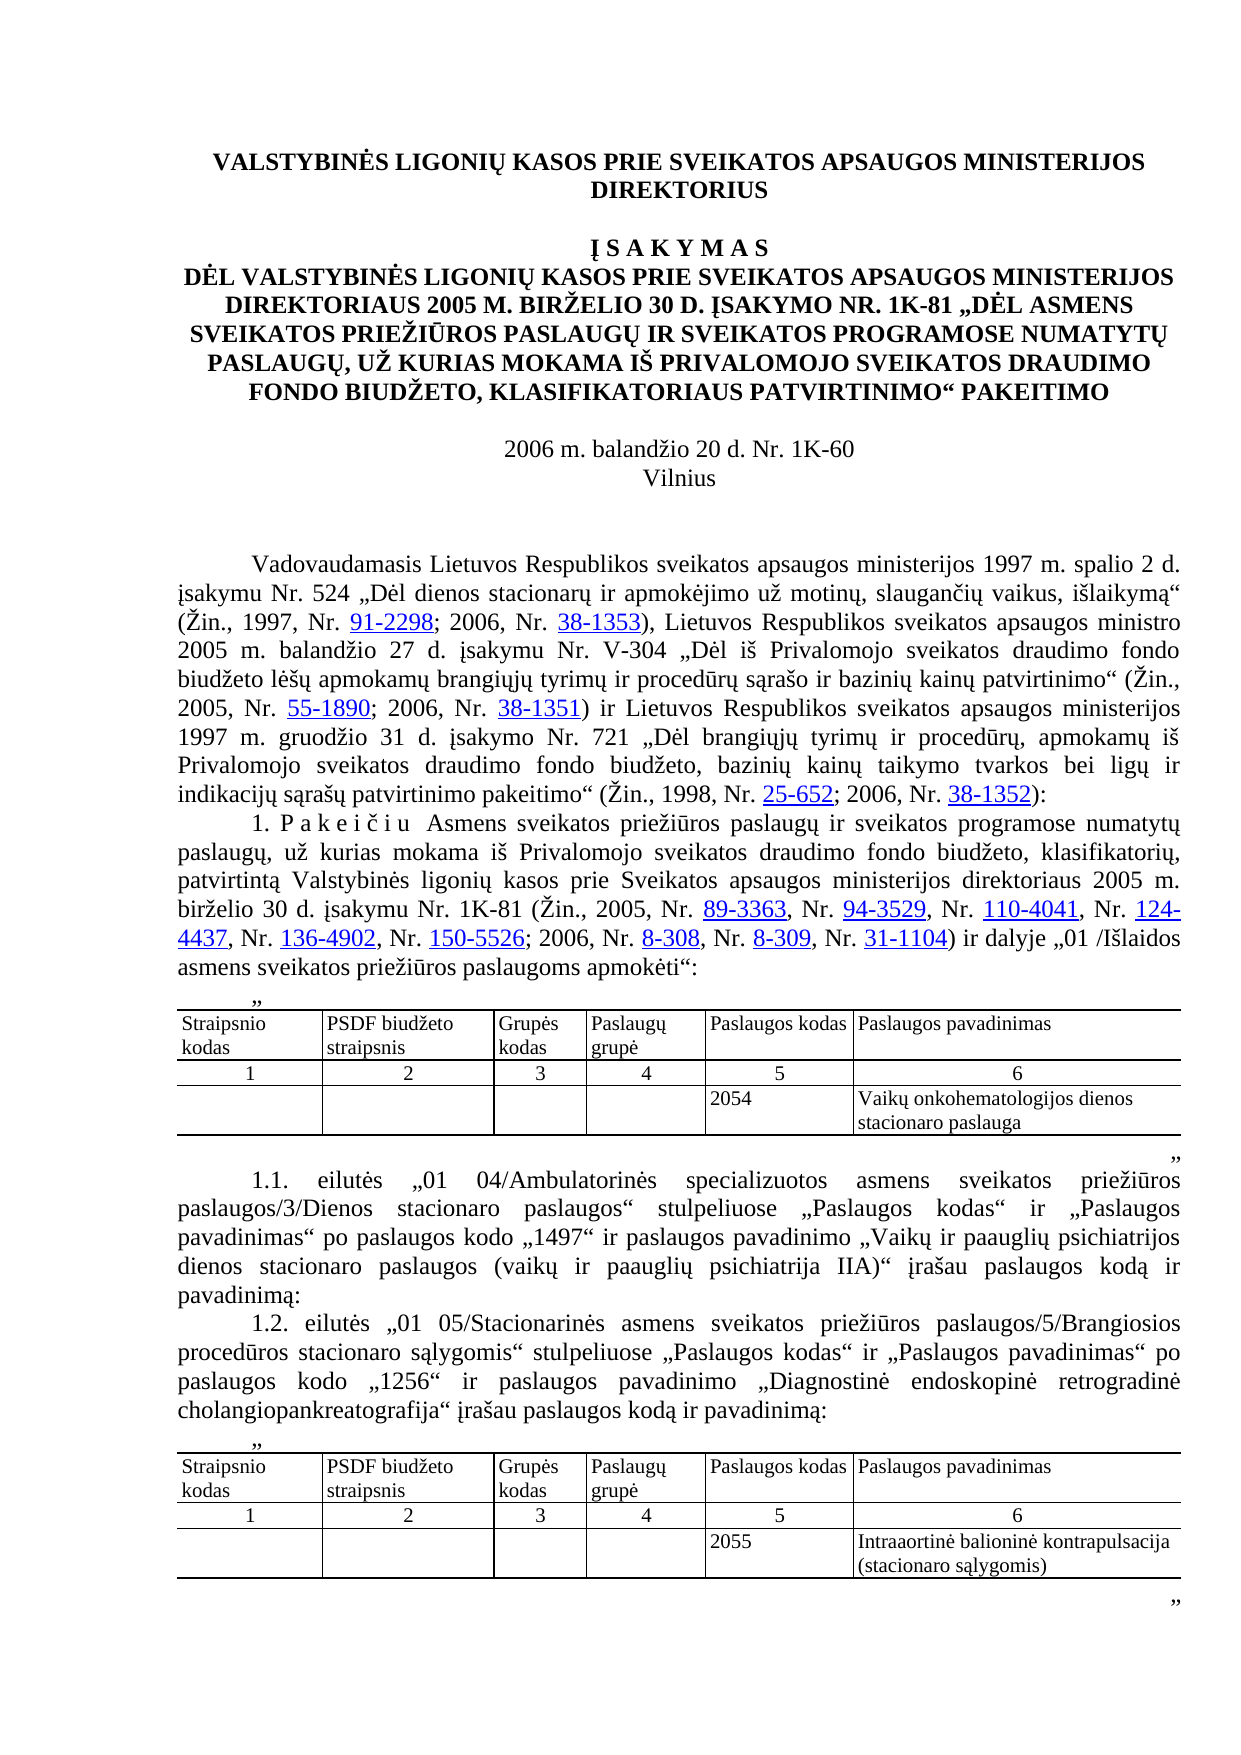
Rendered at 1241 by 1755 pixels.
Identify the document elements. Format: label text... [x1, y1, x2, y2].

table_cell 5 [706, 1503, 710, 1527]
table_cell 2 [323, 1503, 327, 1527]
text 1.1. eilutės „01 04/Ambulatorinės specializuotos asmens sveikatos priežiūros paslaugos/3/Dienos stacionaro paslaugos“ stulpeliuose „Paslaugos kodas“ ir „Paslaugos pavadinimas“ po paslaugos kodo „1497“ ir paslaugos pavadinimo „Vaikų ir paauglių psichiatrijos dienos stacionaro paslaugos (vaikų ir paauglių psichiatrija IIA)“ įrašau paslaugos kodą ir pavadinimą: [177, 1165, 1181, 1308]
table_header Paslaugos kodas [706, 1011, 853, 1059]
text „ [177, 1136, 1181, 1165]
table_cell 6 [1177, 1503, 1181, 1527]
table_cell 1 [177, 1061, 181, 1085]
table_cell 5 [706, 1061, 710, 1085]
table_cell 4 [701, 1503, 705, 1527]
table_cell 1 [318, 1503, 322, 1527]
table_cell [177, 1086, 322, 1134]
table_cell 6 [854, 1061, 858, 1085]
table_cell 2054 [706, 1086, 853, 1134]
text Vadovaudamasis Lietuvos Respublikos sveikatos apsaugos ministerijos 1997 m. spalio 2 d. įsakymu Nr. 524 „Dėl dienos stacionarų ir apmokėjimo už motinų, slaugančių vaikus, išlaikymą“ (Žin., 1997, Nr. 91-2298; 2006, Nr. 38-1353), Lietuvos Respublikos sveikatos apsaugos ministro 2005 m. balandžio 27 d. įsakymu Nr. V-304 „Dėl iš Privalomojo sveikatos draudimo fondo biudžeto lėšų apmokamų brangiųjų tyrimų ir procedūrų sąrašo ir bazinių kainų patvirtinimo“ (Žin., 2005, Nr. 55-1890; 2006, Nr. 38-1351) ir Lietuvos Respublikos sveikatos apsaugos ministerijos 1997 m. gruodžio 31 d. įsakymo Nr. 721 „Dėl brangiųjų tyrimų ir procedūrų, apmokamų iš Privalomojo sveikatos draudimo fondo biudžeto, bazinių kainų taikymo tvarkos bei ligų ir indikacijų sąrašų patvirtinimo pakeitimo“ (Žin., 1998, Nr. 25-652; 2006, Nr. 38-1352): [177, 549, 1181, 808]
table_cell 3 [582, 1061, 586, 1085]
table_cell [495, 1086, 586, 1134]
table_header Paslaugos pavadinimas [854, 1011, 1181, 1059]
table_cell 5 [849, 1503, 853, 1527]
text 1. Pakeičiu Asmens sveikatos priežiūros paslaugų ir sveikatos programose numatytų paslaugų, už kurias mokama iš Privalomojo sveikatos draudimo fondo biudžeto, klasifikatorių, patvirtintą Valstybinės ligonių kasos prie Sveikatos apsaugos ministerijos direktoriaus 2005 m. birželio 30 d. įsakymu Nr. 1K-81 (Žin., 2005, Nr. 89-3363, Nr. 94-3529, Nr. 110-4041, Nr. 124-4437, Nr. 136-4902, Nr. 150-5526; 2006, Nr. 8-308, Nr. 8-309, Nr. 31-1104) ir dalyje „01 /Išlaidos asmens sveikatos priežiūros paslaugoms apmokėti“: [177, 808, 1181, 981]
table_cell 6 [854, 1503, 858, 1527]
table_cell 3 [582, 1503, 586, 1527]
text „ [177, 1579, 1181, 1607]
table_header Paslaugos kodas [706, 1454, 853, 1502]
table_cell [323, 1529, 493, 1577]
text DĖL VALSTYBINĖS LIGONIŲ KASOS PRIE SVEIKATOS APSAUGOS MINISTERIJOS DIREKTORIAUS 2005 M. BIRŽELIO 30 D. ĮSAKYMO NR. 1K-81 „DĖL ASMENS SVEIKATOS PRIEŽIŪROS PASLAUGŲ IR SVEIKATOS PROGRAMOSE NUMATYTŲ PASLAUGŲ, UŽ KURIAS MOKAMA IŠ PRIVALOMOJO SVEIKATOS DRAUDIMO FONDO BIUDŽETO, KLASIFIKATORIAUS PATVIRTINIMO“ PAKEITIMO [177, 262, 1181, 406]
table_header Paslaugos pavadinimas [854, 1454, 1181, 1502]
table_cell [587, 1086, 705, 1134]
table_cell 6 [1177, 1061, 1181, 1085]
table_cell [495, 1529, 586, 1577]
text VALSTYBINĖS LIGONIŲ KASOS PRIE SVEIKATOS APSAUGOS MINISTERIJOS DIREKTORIUS [177, 147, 1181, 204]
table_cell 1 [177, 1503, 181, 1527]
table_cell 1 [318, 1061, 322, 1085]
table_cell [177, 1529, 322, 1577]
text Į S A K Y M A S [177, 233, 1181, 262]
table_cell [323, 1086, 493, 1134]
table_cell 4 [701, 1061, 705, 1085]
text Vilnius [177, 463, 1181, 492]
table_cell 4 [587, 1061, 591, 1085]
text „ [177, 1423, 1181, 1452]
table_cell 2 [323, 1061, 327, 1085]
text 1.2. eilutės „01 05/Stacionarinės asmens sveikatos priežiūros paslaugos/5/Brangiosios procedūros stacionaro sąlygomis“ stulpeliuose „Paslaugos kodas“ ir „Paslaugos pavadinimas“ po paslaugos kodo „1256“ ir paslaugos pavadinimo „Diagnostinė endoskopinė retrogradinė cholangiopankreatografija“ įrašau paslaugos kodą ir pavadinimą: [177, 1308, 1181, 1423]
text „ [177, 981, 1181, 1009]
text 2006 m. balandžio 20 d. Nr. 1K-60 [177, 434, 1181, 463]
table_cell [587, 1529, 705, 1577]
table_cell 5 [849, 1061, 853, 1085]
table_cell 2055 [706, 1529, 853, 1577]
table_cell 4 [587, 1503, 591, 1527]
